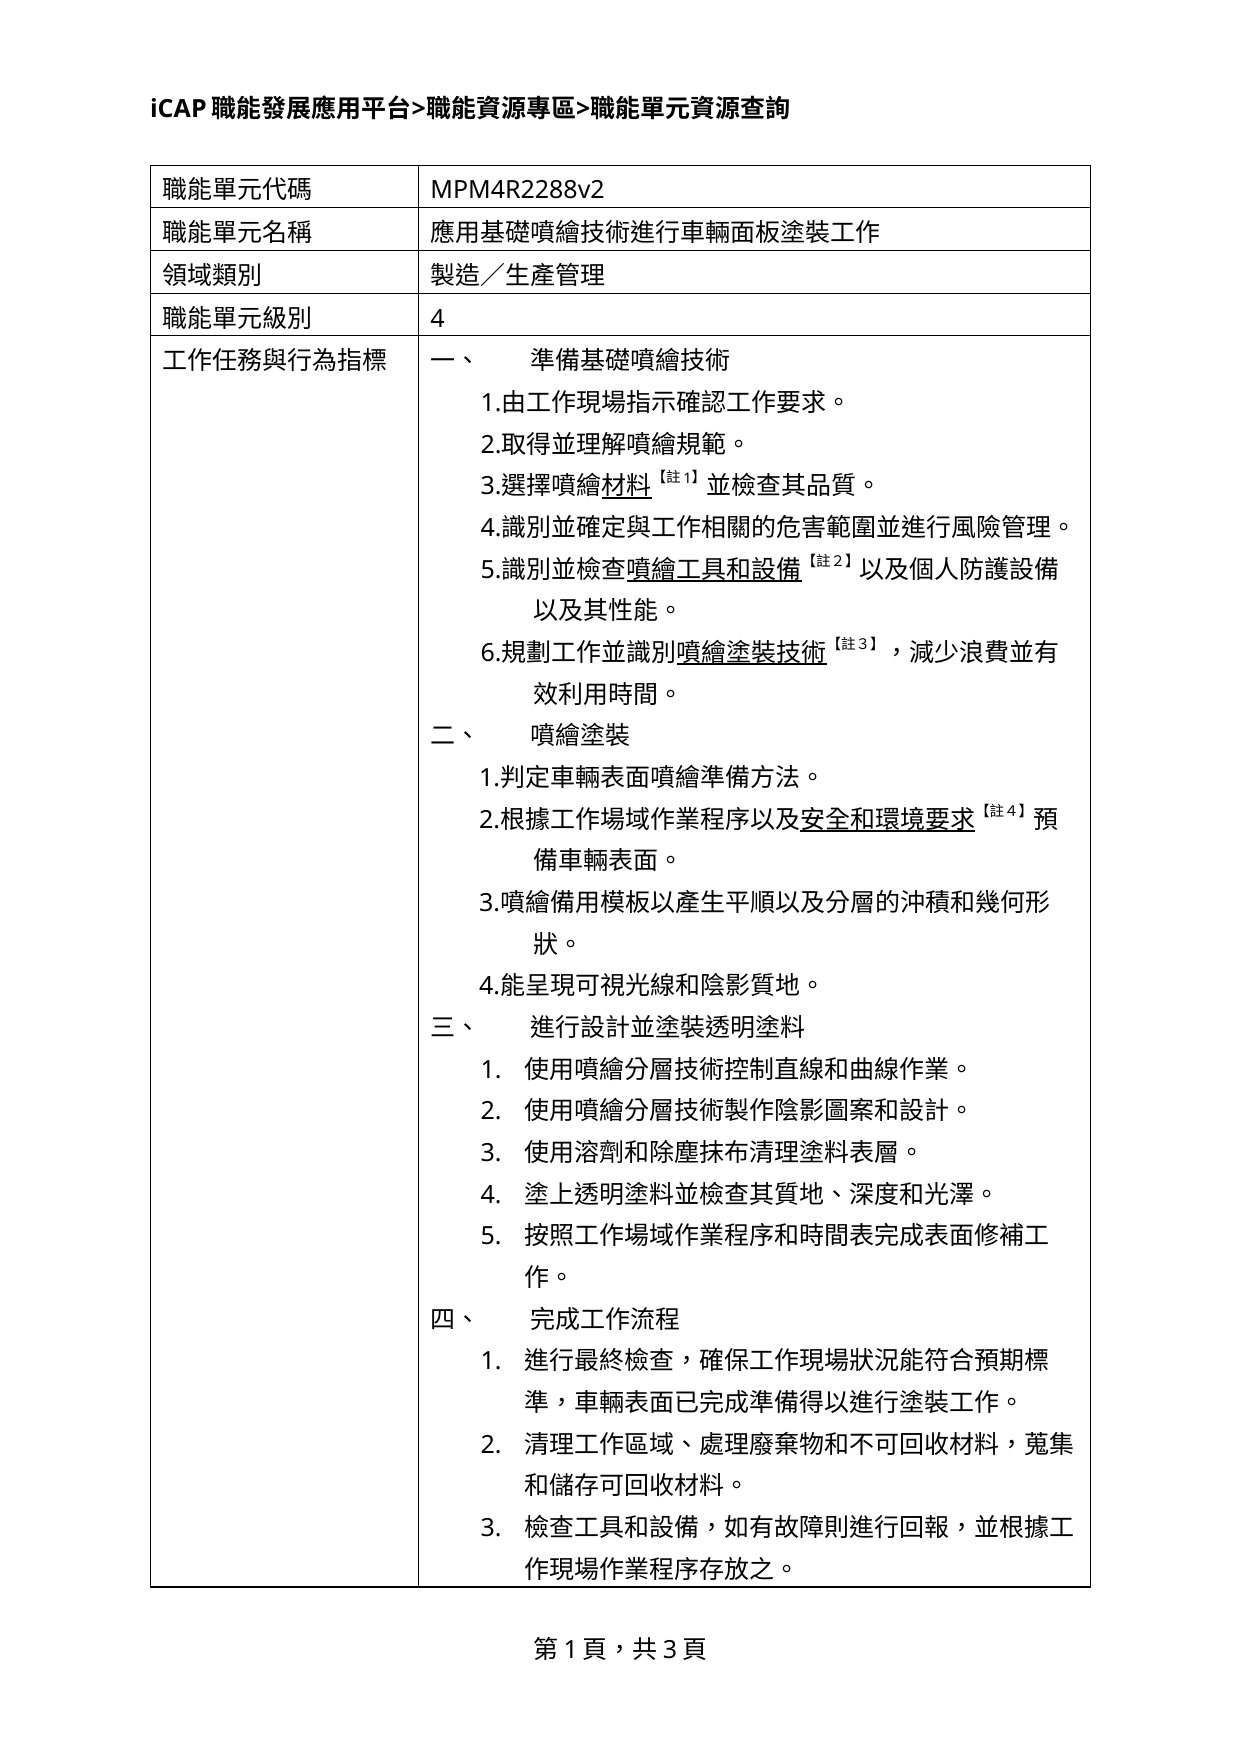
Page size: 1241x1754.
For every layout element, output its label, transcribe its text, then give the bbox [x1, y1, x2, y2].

table_cell 製造／生產管理 [419, 251, 1090, 293]
table_cell 工作任務與行為指標 [151, 336, 418, 1586]
table_cell 職能單元級別 [151, 294, 418, 335]
table_header MPM4R2288v2 [419, 166, 1090, 207]
table_cell 應用基礎噴繪技術進行車輛面板塗裝工作 [419, 208, 1090, 250]
table_cell 領域類別 [151, 251, 418, 293]
table_cell 準備基礎噴繪技術 由工作現場指示確認工作要求。 取得並理解噴繪規範。 選擇噴繪材料【註1】並檢查其品質。 識別並確定與工作相關的危害範圍並進行風險管理。 識別並檢查噴繪工具和設備【註２】以及個人防護設備以及其性能。 規劃工作並識別噴繪塗裝技術【註３】，減少浪費並有效利用時間。 噴繪塗裝 判定車輛表面噴繪準備方法。 根據工作場域作業程序以及安全和環境要求【註４】預備車輛表面。 噴繪備用模板以產生平順以及分層的沖積和幾何形狀。 能呈現可視光線和陰影質地。 進行設計並塗裝透明塗料 使用噴繪分層技術控制直線和曲線作業。 使用噴繪分層技術製作陰影圖案和設計。 使用溶劑和除塵抹布清理塗料表層。 塗上透明塗料並檢查其質地、深度和光澤。 按照工作場域作業程序和時間表完成表面修補工作。 完成工作流程 進行最終檢查，確保工作現場狀況能符合預期標準，車輛表面已完成準備得以進行塗裝工作。 清理工作區域、處理廢棄物和不可回收材料，蒐集和儲存可回收材料。 檢查工具和設備，如有故障則進行回報，並根據工作現場作業程序存放之。 按工作場域作業程序處理工作文件。 [419, 336, 1090, 1586]
table_cell 4 [419, 294, 1090, 335]
table_header 職能單元代碼 [151, 166, 418, 207]
table_cell 職能單元名稱 [151, 208, 418, 250]
